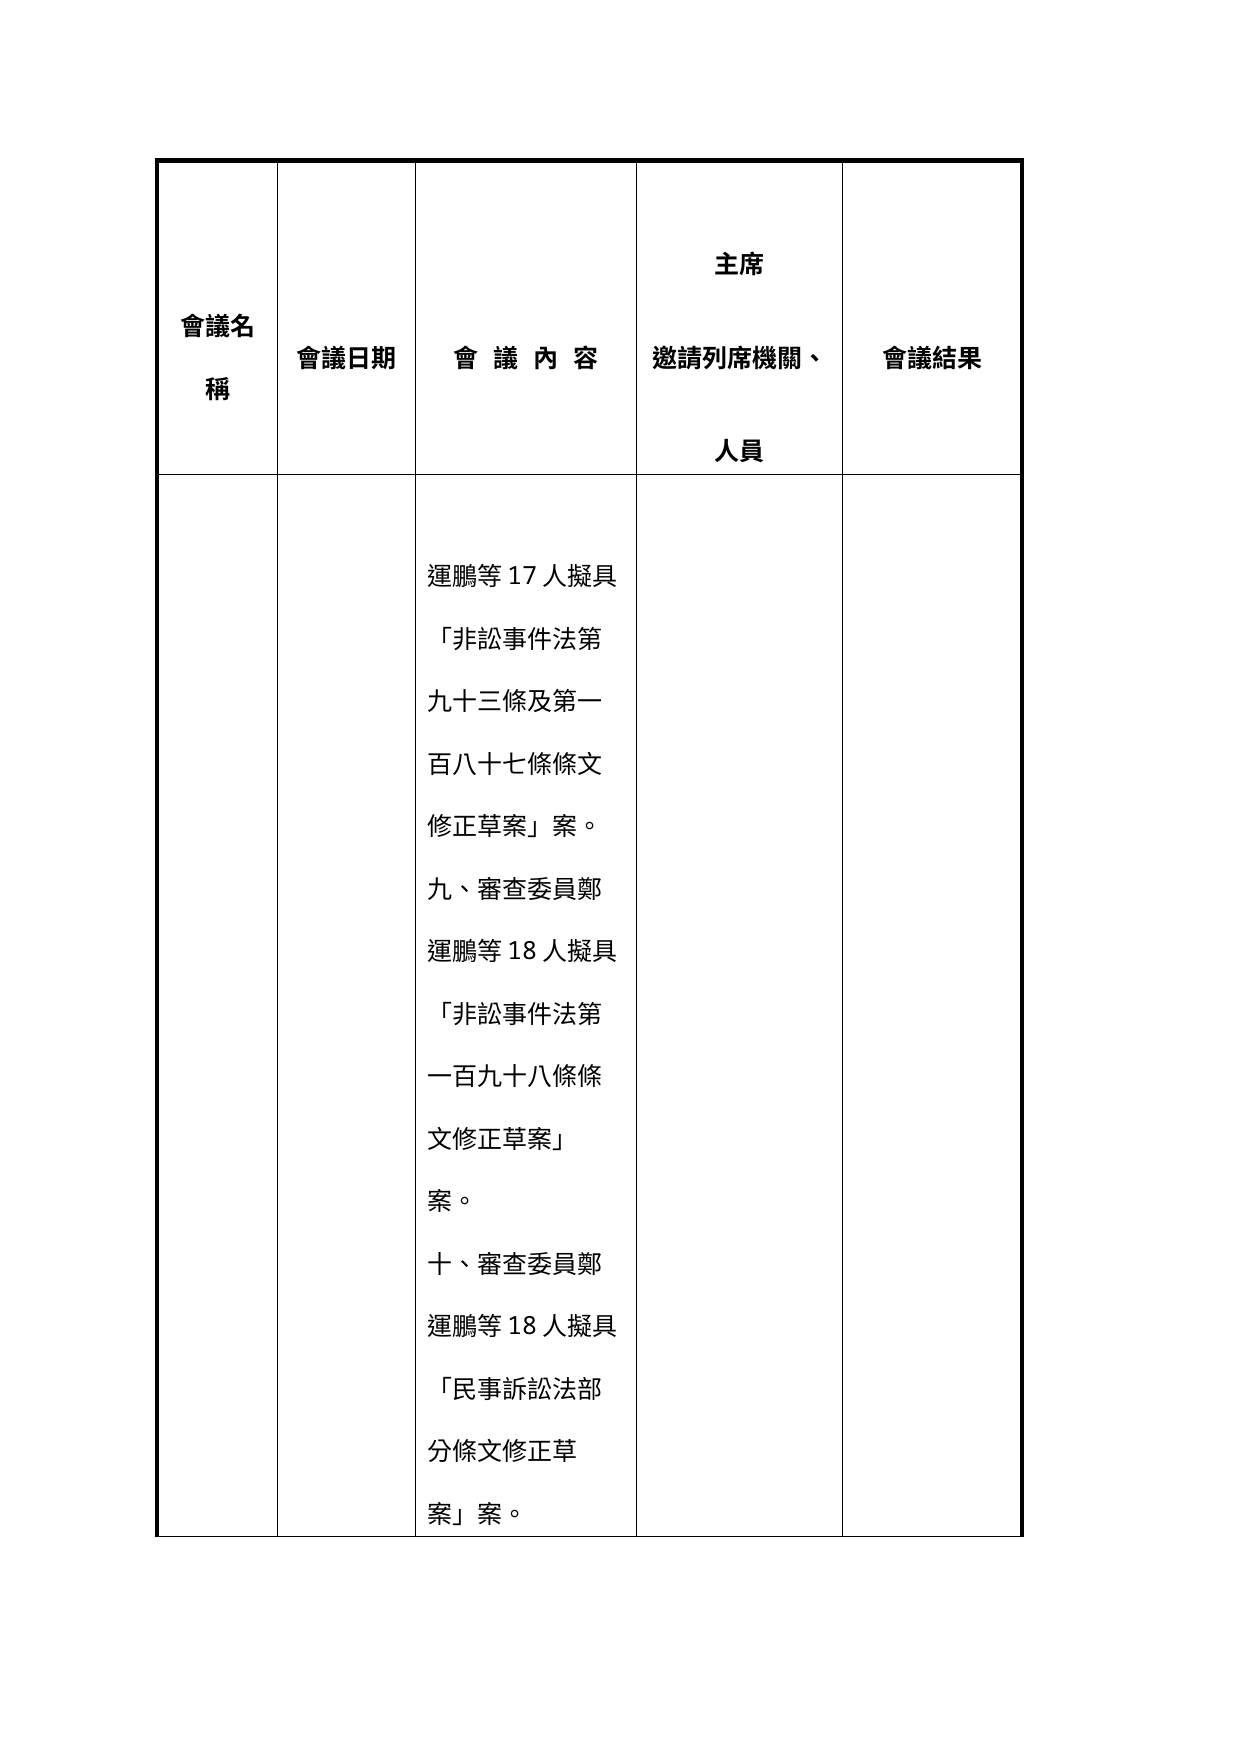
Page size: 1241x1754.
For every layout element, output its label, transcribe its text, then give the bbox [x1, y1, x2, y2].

table_cell 運鵬等17人擬具「非訟事件法第九十三條及第一百八十七條條文修正草案」案。 九、審查委員鄭運鵬等18人擬具「非訟事件法第一百九十八條條文修正草案」案。 十、審查委員鄭運鵬等18人擬具「民事訴訟法部分條文修正草案」案。 [416, 475, 636, 1536]
table_header 主席 邀請列席機關、 人員 [637, 163, 842, 474]
table_header 會議結果 [843, 163, 1020, 474]
table_cell [637, 475, 842, 1536]
table_header 會議日期 [278, 163, 415, 474]
table_cell [159, 475, 277, 1536]
table_header 會議名稱 [159, 163, 277, 474]
table_header 會議內容 [416, 163, 636, 474]
table_cell [843, 475, 1020, 1536]
table_cell [278, 475, 415, 1536]
